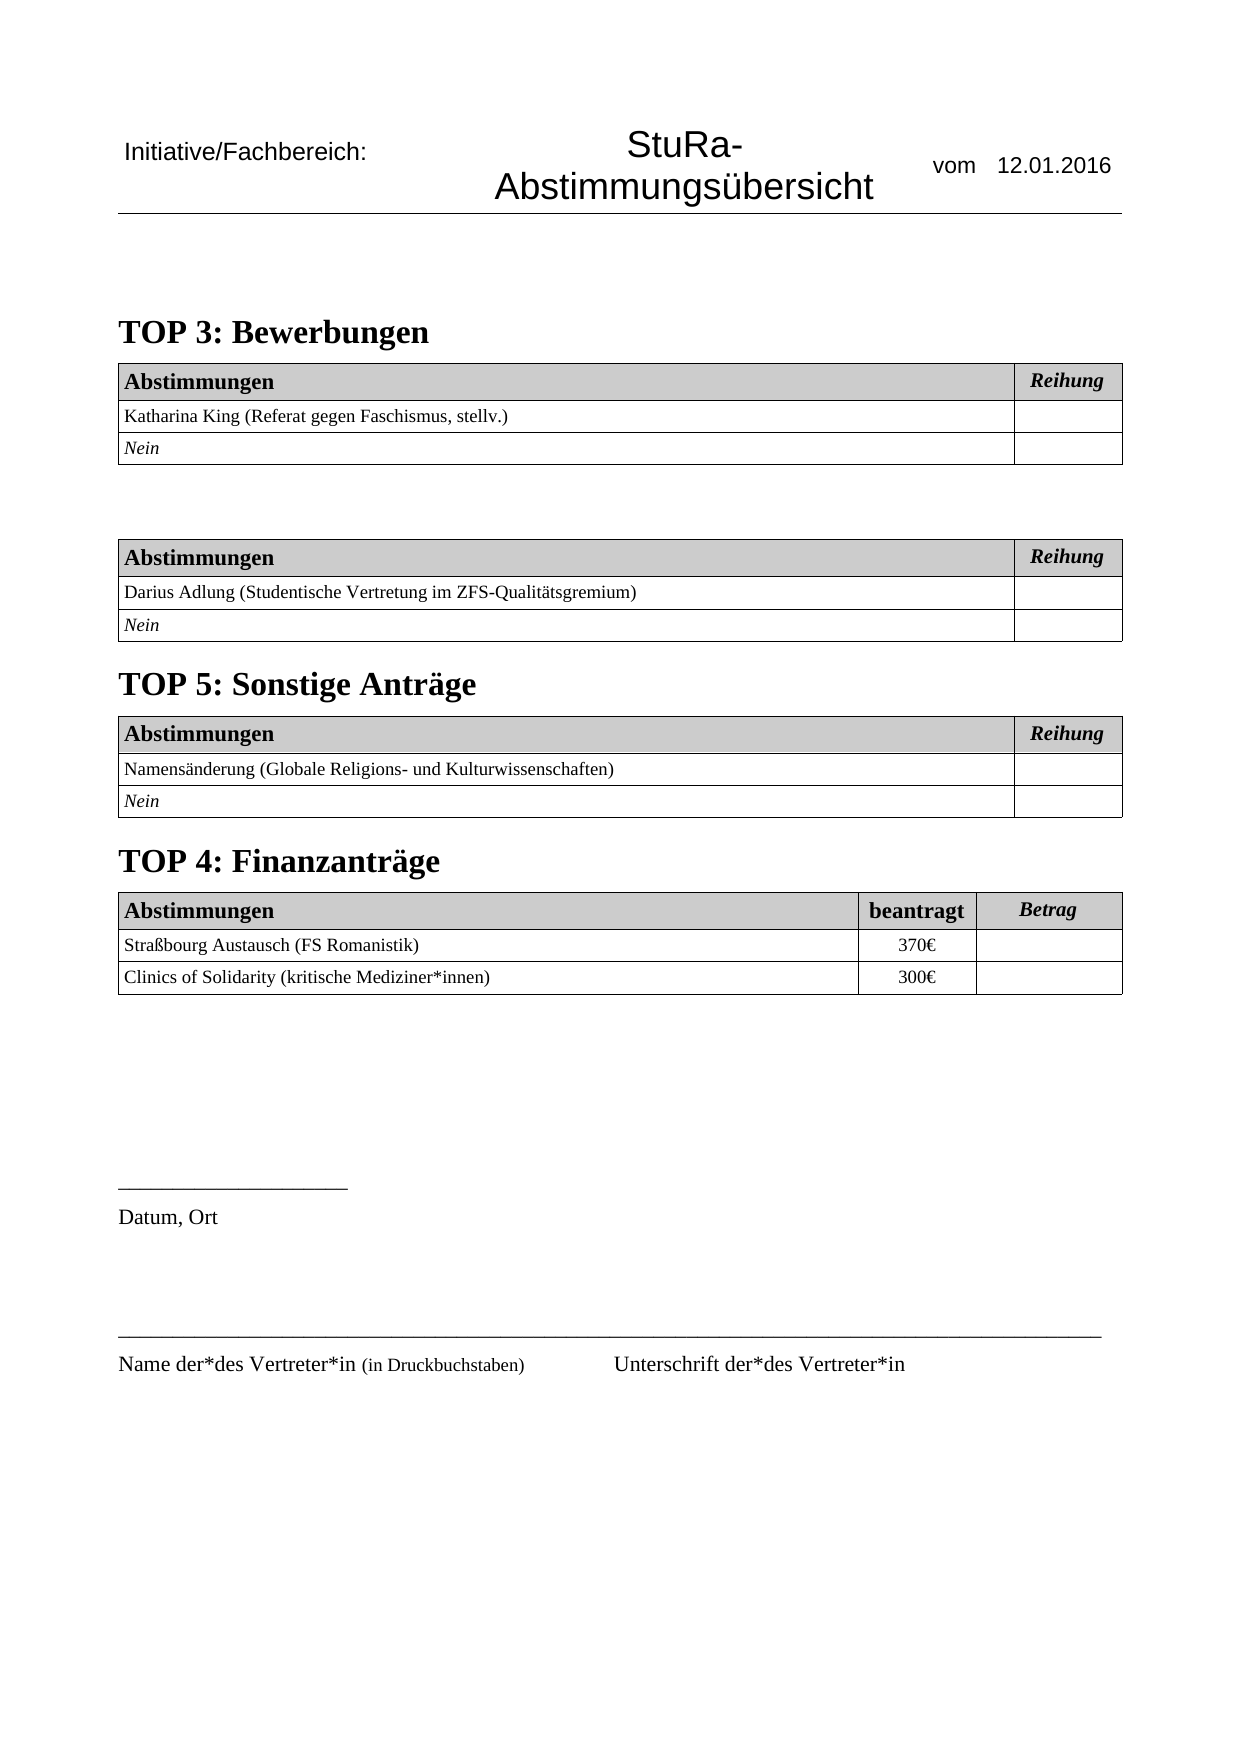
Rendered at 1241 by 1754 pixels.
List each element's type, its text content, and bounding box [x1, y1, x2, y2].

text _____________________ [118, 1168, 1122, 1193]
table_cell Nein [119, 433, 1014, 464]
table_cell Nein [119, 610, 1014, 641]
table_cell [977, 962, 1122, 993]
text Name der*des Vertreter*in (in Druckbuchstaben) Unterschrift der*des Vertreter*in [118, 1352, 1122, 1376]
table_cell Straßbourg Austausch (FS Romanistik) [119, 930, 858, 961]
table_header Abstimmungen [119, 540, 1014, 576]
table_cell [1015, 610, 1122, 641]
table_cell Darius Adlung (Studentische Vertretung im ZFS-Qualitätsgremium) [119, 577, 1014, 608]
table_cell [1015, 577, 1122, 608]
table_header Abstimmungen [119, 893, 858, 929]
table_header Betrag [977, 893, 1122, 929]
table_header Abstimmungen [119, 364, 1014, 400]
table_header vom [927, 118, 991, 213]
table_header Abstimmungen [119, 717, 1014, 752]
table_header StuRa-Abstimmungsübersicht [495, 118, 927, 213]
table_header Reihung [1015, 540, 1122, 576]
table_cell [1015, 433, 1122, 464]
subtitle TOP 3: Bewerbungen [118, 313, 1122, 350]
table_cell Katharina King (Referat gegen Faschismus, stellv.) [119, 401, 1014, 432]
table_cell [1015, 786, 1122, 817]
subtitle TOP 5: Sonstige Anträge [118, 666, 1122, 703]
table_header Initiative/Fachbereich: [118, 118, 495, 213]
table_cell Namensänderung (Globale Religions- und Kulturwissenschaften) [119, 754, 1014, 785]
table_cell [1015, 754, 1122, 785]
text Datum, Ort [118, 1205, 1122, 1229]
table_cell Nein [119, 786, 1014, 817]
table_cell [977, 930, 1122, 961]
subtitle TOP 4: Finanzanträge [118, 842, 1122, 879]
table_header 12.01.2016 [991, 118, 1122, 213]
table_cell 300€ [859, 962, 976, 993]
table_cell [1015, 401, 1122, 432]
table_cell Clinics of Solidarity (kritische Mediziner*innen) [119, 962, 858, 993]
table_cell 370€ [859, 930, 976, 961]
table_header beantragt [859, 893, 976, 929]
table_header Reihung [1015, 717, 1122, 752]
text __________________________________________________________________________________________ [118, 1315, 1122, 1340]
table_header Reihung [1015, 364, 1122, 400]
